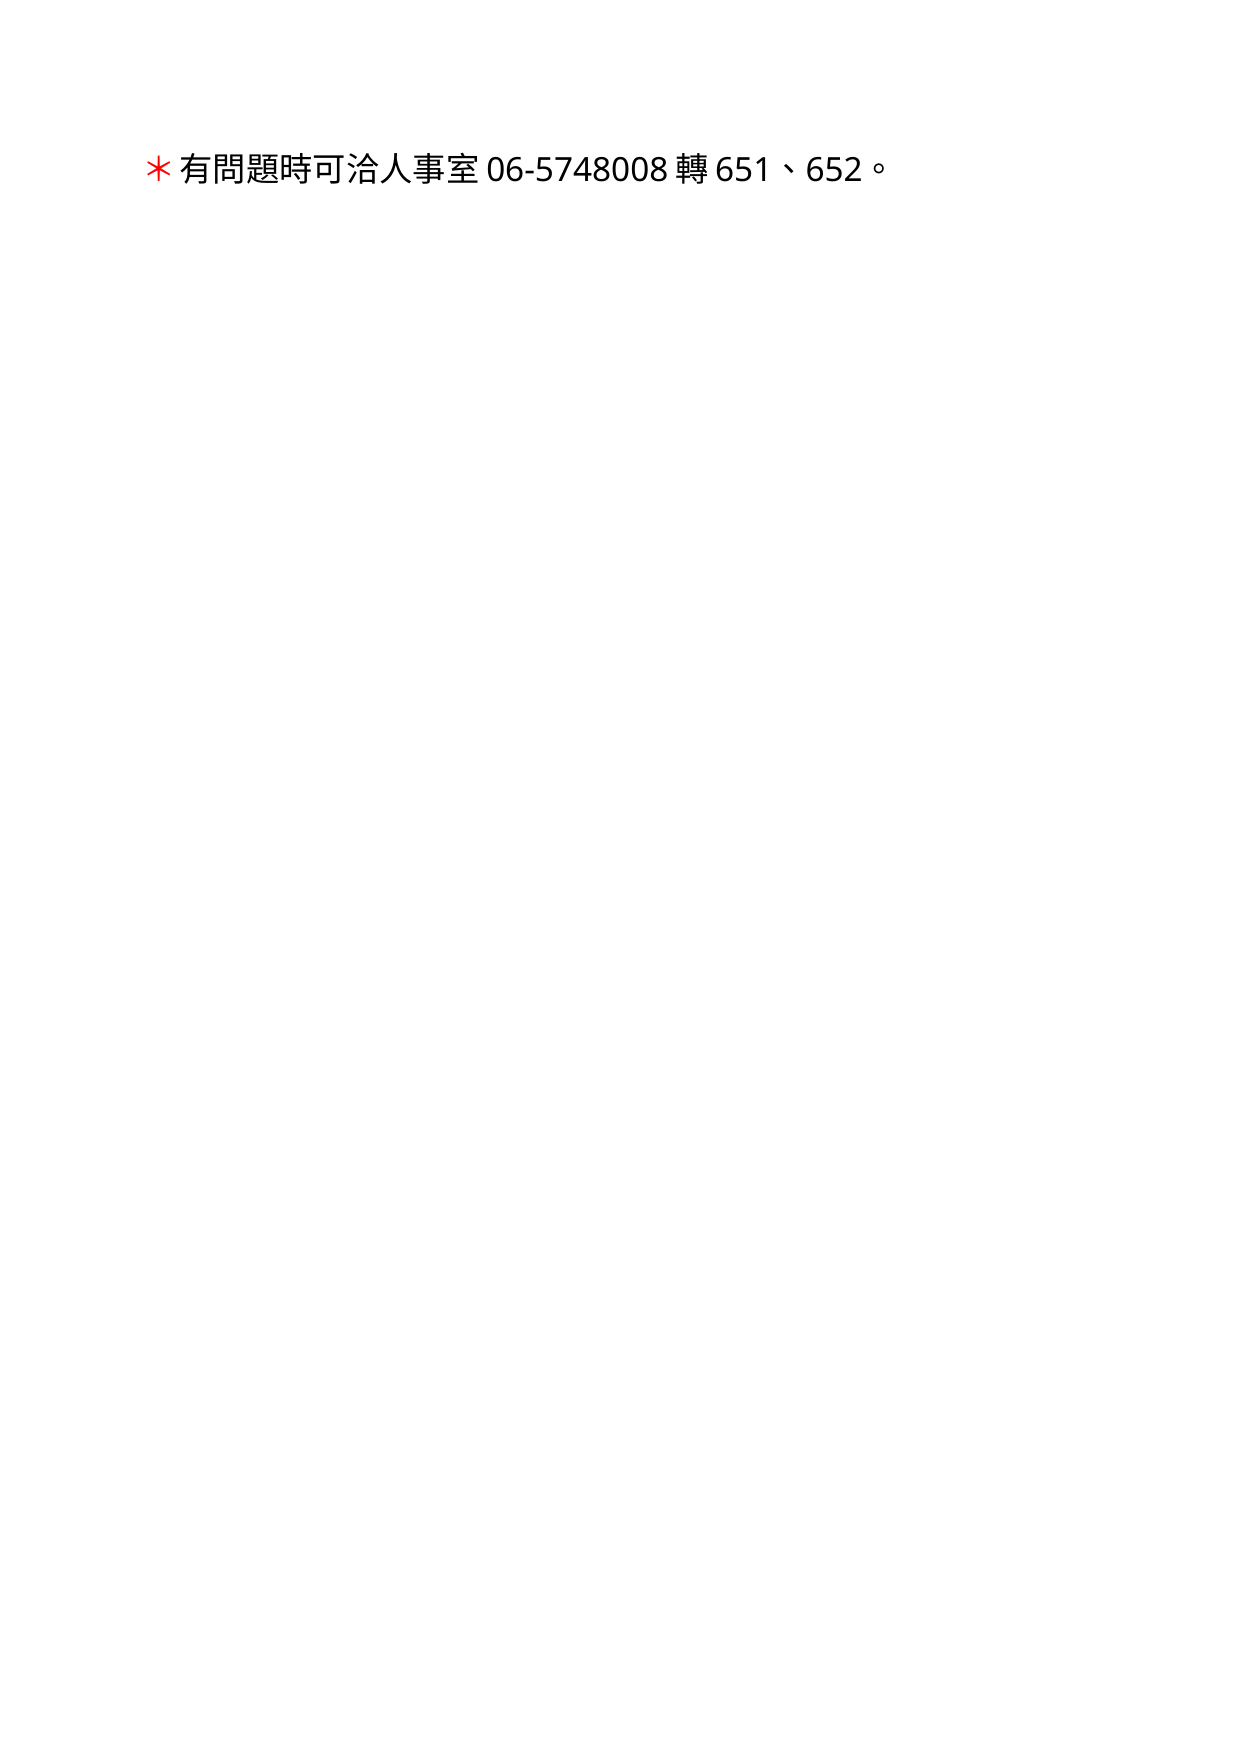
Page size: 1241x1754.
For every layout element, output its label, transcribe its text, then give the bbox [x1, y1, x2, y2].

list 有問題時可洽人事室06-5748008轉651、652。 [142, 130, 1152, 205]
